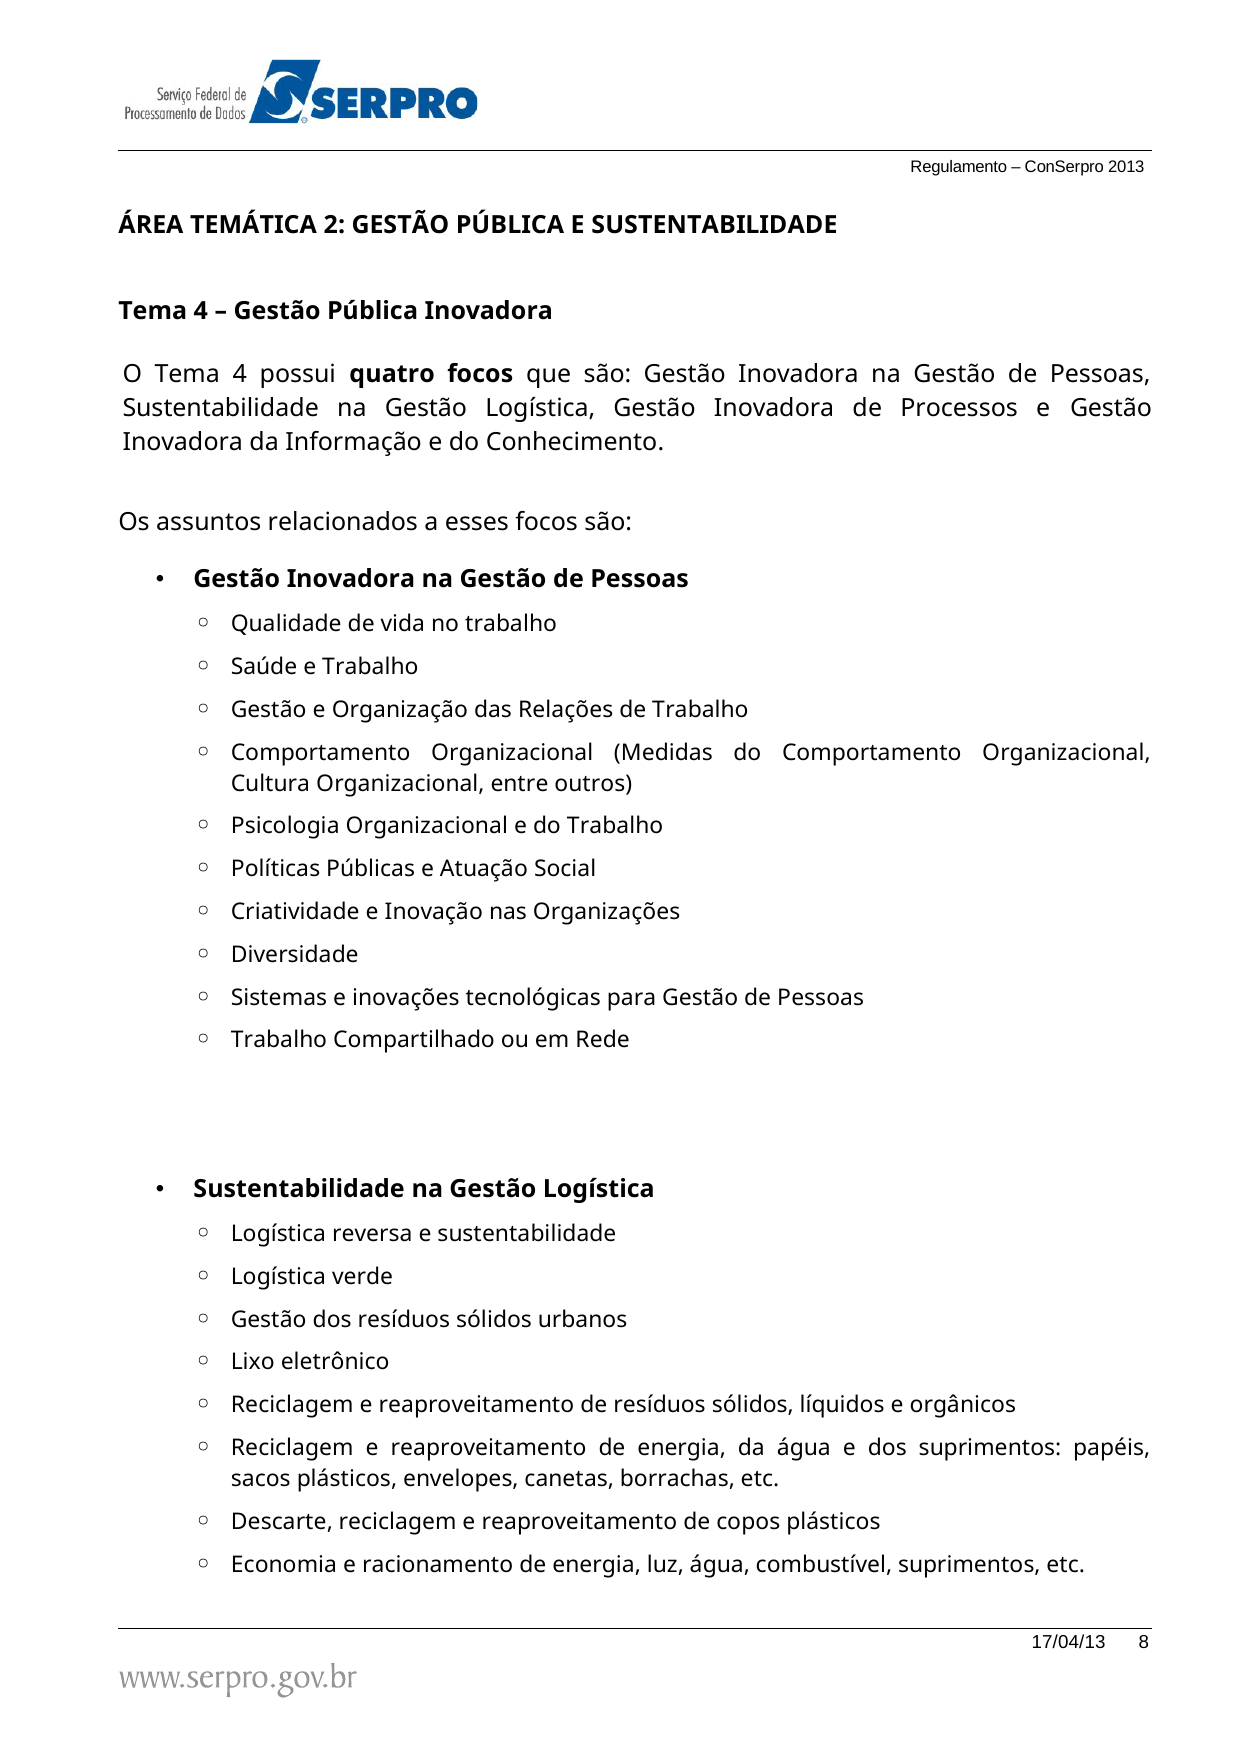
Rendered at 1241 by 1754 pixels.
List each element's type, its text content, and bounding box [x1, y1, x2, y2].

list Reciclagem e reaproveitamento de energia, da água e dos suprimentos: papéis, sacos plásticos, envelopes, canetas, borrachas, etc. [193, 1431, 1152, 1493]
text Os assuntos relacionados a esses focos são: [118, 504, 1152, 538]
subtitle O Tema 4 possui quatro focos que são: Gestão Inovadora na Gestão de Pessoas, Sustentabilidade na Gestão Logística, Gestão Inovadora de Processos e Gestão Inovadora da Informação e do Conhecimento. [118, 356, 1152, 458]
list Sustentabilidade na Gestão Logística [156, 1171, 1152, 1205]
list Logística verde [193, 1260, 1152, 1291]
list Gestão Inovadora na Gestão de Pessoas [156, 561, 1152, 595]
list Diversidade [193, 938, 1152, 969]
list Qualidade de vida no trabalho [193, 607, 1152, 638]
picture [118, 59, 478, 124]
list Lixo eletrônico [193, 1345, 1152, 1376]
text ÁREA TEMÁTICA 2: GESTÃO PÚBLICA E SUSTENTABILIDADE [118, 207, 1152, 241]
list Descarte, reciclagem e reaproveitamento de copos plásticos [193, 1505, 1152, 1536]
list Sistemas e inovações tecnológicas para Gestão de Pessoas [193, 981, 1152, 1012]
list Criatividade e Inovação nas Organizações [193, 895, 1152, 926]
list Psicologia Organizacional e do Trabalho [193, 809, 1152, 840]
text Tema 4 – Gestão Pública Inovadora [118, 293, 1152, 327]
list Economia e racionamento de energia, luz, água, combustível, suprimentos, etc. [193, 1548, 1152, 1579]
list Políticas Públicas e Atuação Social [193, 852, 1152, 883]
list Logística reversa e sustentabilidade [193, 1217, 1152, 1248]
list Trabalho Compartilhado ou em Rede [193, 1023, 1152, 1054]
list Reciclagem e reaproveitamento de resíduos sólidos, líquidos e orgânicos [193, 1388, 1152, 1419]
list Saúde e Trabalho [193, 650, 1152, 681]
list Comportamento Organizacional (Medidas do Comportamento Organizacional, Cultura Organizacional, entre outros) [193, 735, 1152, 797]
list Gestão e Organização das Relações de Trabalho [193, 693, 1152, 724]
list Gestão dos resíduos sólidos urbanos [193, 1302, 1152, 1333]
